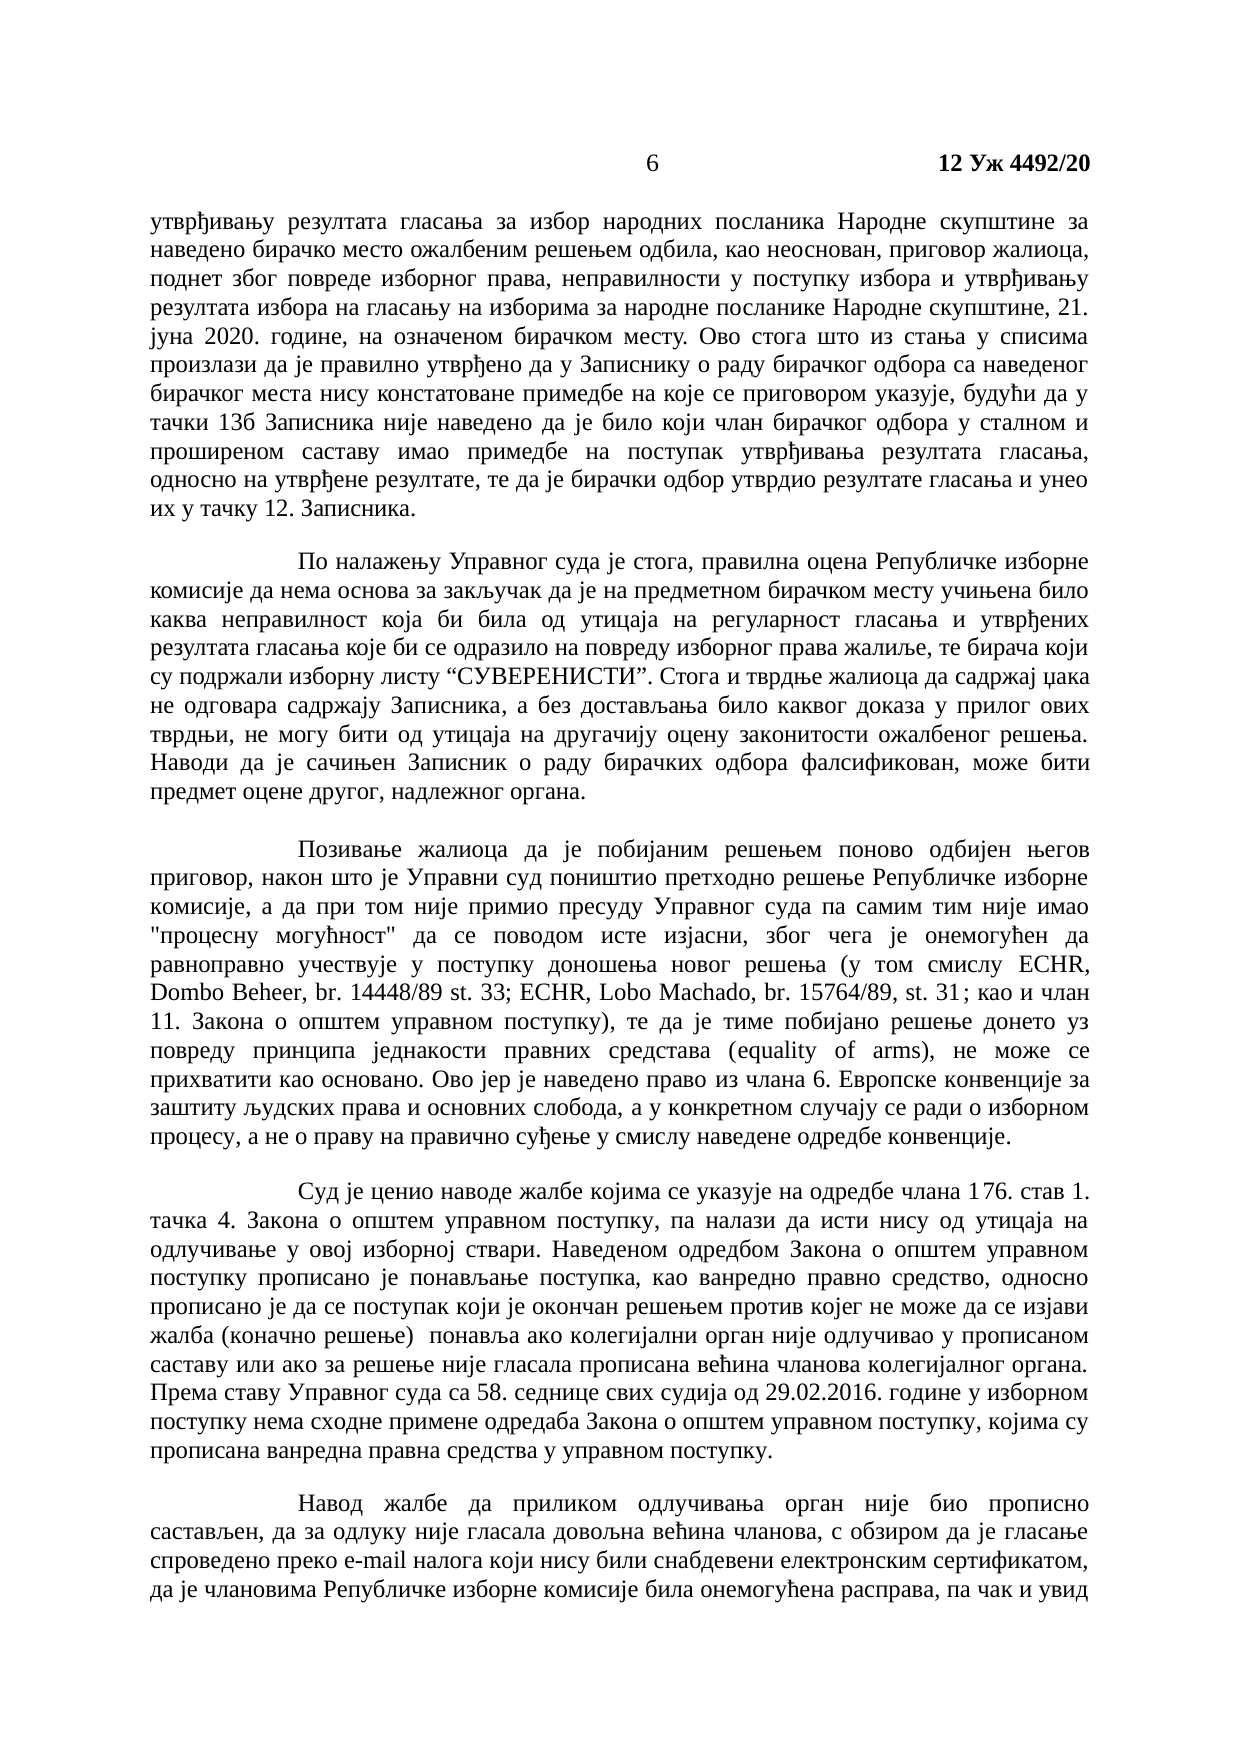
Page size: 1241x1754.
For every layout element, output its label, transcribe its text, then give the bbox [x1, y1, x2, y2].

text Позивање жалиоца да је побијаним решењем поново одбијен његов приговор, након што је Управни суд поништио претходно решење Републичке изборне комисије, а да при том није примио пресуду Управног суда па самим тим није имао "процесну могућност" да се поводом исте изјасни, због чега је онемогућен да равноправно учествује у поступку доношења новог решења (у том смислу ECHR, Dombo Beheer, br. 14448/89 st. 33; ECHR, Lobo Machado, br. 15764/89, st. 31; као и члан 11. Закона о општем управном поступку), те да је тиме побијано решење донето уз повреду принципа једнакости правних средстава (equality of arms), не може се прихватити као основано. Ово јер је наведено право из члана 6. Европске конвенције за заштиту људских права и основних слобода, а у конкретном случају се ради о изборном процесу, а не о праву на правично суђење у смислу наведене одредбе конвенције. [150, 834, 1090, 1150]
text Навод жалбе да приликом одлучивања орган није био прописно састављен, да за одлуку није гласала довољна већина чланова, с обзиром да је гласање спроведено преко e-mail налога који нису били снабдевени електронским сертификатом, да је члановима Републичке изборне комисије била онемогућена расправа, па чак и увид [150, 1488, 1090, 1603]
text Суд је ценио наводе жалбе којима се указује на одредбе члана 176. став 1. тачка 4. Закона о општем управном поступку, па налази да исти нису од утицаја на одлучивање у овој изборној ствари. Наведеном одредбом Закона о општем управном поступку прописано је понављање поступка, као ванредно правно средство, односно прописано је да се поступак који је окончан решењем против којег не може да се изјави жалба (коначно решење) понавља ако колегијални орган није одлучивао у прописаном саставу или ако за решење није гласала прописана већина чланова колегијалног органа. Према ставу Управног суда са 58. седнице свих судија од 29.02.2016. године у изборном поступку нема сходне примене одредаба Закона о општем управном поступку, којима су прописана ванредна правна средства у управном поступку. [150, 1176, 1090, 1464]
text По налажењу Управног суда је стога, правилна оцена Републичке изборне комисије да нема основа за закључак да је на предметном бирачком месту учињена било каква неправилност која би била од утицаја на регуларност гласања и утврђених резултата гласања које би се одразило на повреду изборног права жалиље, те бирача који су подржали изборну листу “СУВЕРЕНИСТИ”. Стога и тврдње жалиоца да садржај џака не одговара садржају Записника, а без достављања било каквог доказа у прилог ових тврдњи, не могу бити од утицаја на другачију оцену законитости ожалбеног решења. Наводи да је сачињен Записник о раду бирачких одбора фалсификован, може бити предмет оцене другог, надлежног органа. [150, 546, 1090, 805]
text утврђивању резултата гласања за избор народних посланика Народне скупштине за наведено бирачко место ожалбеним решењем одбила, као неоснован, приговор жалиоца, поднет због повреде изборног права, неправилности у поступку избора и утврђивању резултата избора на гласању на изборима за народне посланике Народне скупштине, 21. јуна 2020. године, на означеном бирачком месту. Ово стога што из стања у списима произлази да је правилно утврђено да у Записнику о раду бирачког одбора са наведеног бирачког места нису констатоване примедбе на које се приговором указује, будући да у тачки 13б Записника није наведено да је било који члан бирачког одбора у сталном и проширеном саставу имао примедбе на поступак утврђивања резултата гласања, односно на утврђене резултате, те да је бирачки одбор утврдио резултате гласања и унео их у тачку 12. Записника. [150, 206, 1090, 522]
